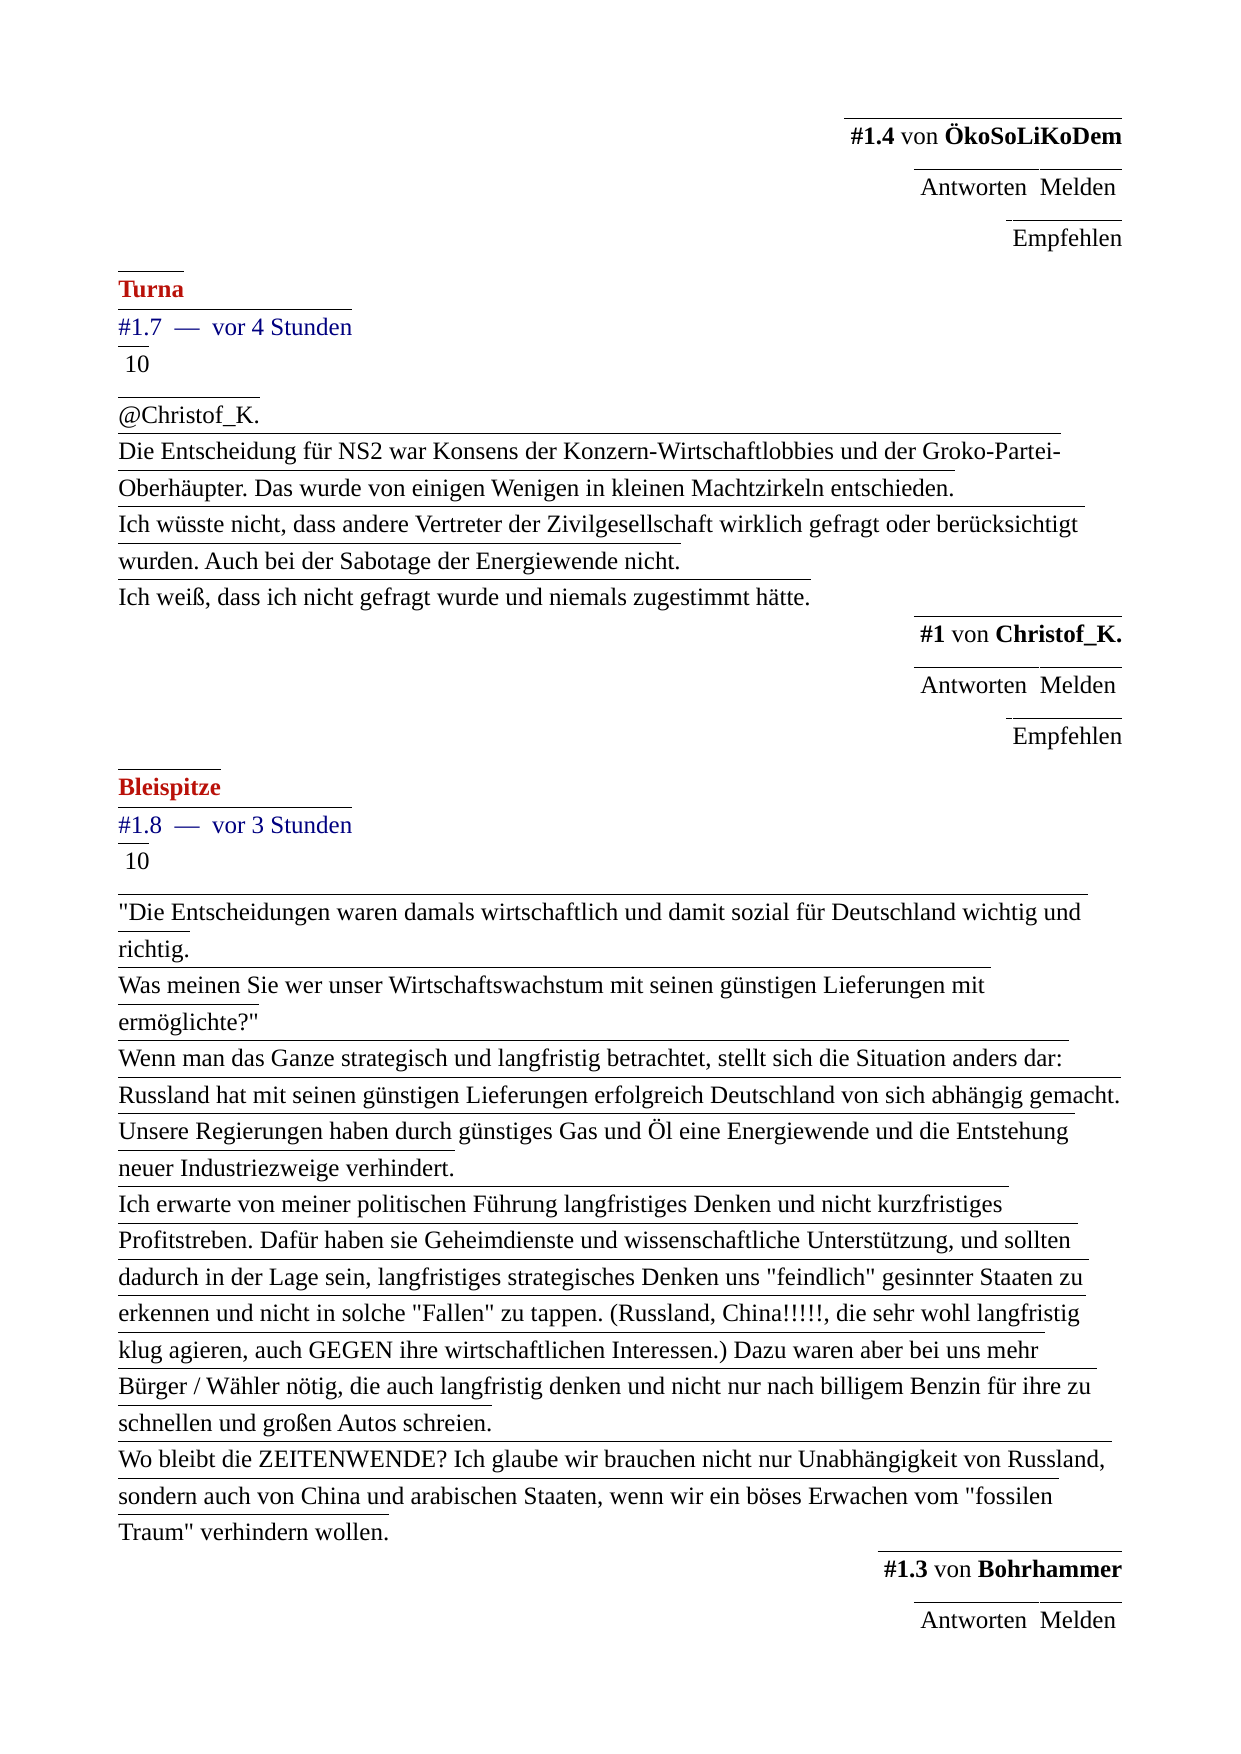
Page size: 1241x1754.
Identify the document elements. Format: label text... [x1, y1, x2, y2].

text Empfehlen [118, 718, 1122, 749]
text Ich weiß, dass ich nicht gefragt wurde und niemals zugestimmt hätte. [118, 579, 1122, 611]
text #1.4 von ÖkoSoLiKoDem [118, 118, 1122, 150]
text 10 [118, 843, 1122, 875]
text "Die Entscheidungen waren damals wirtschaftlich und damit sozial für Deutschland wichtig und richtig. [118, 894, 1122, 963]
subtitle Bleispitze [118, 769, 1122, 801]
text Wo bleibt die ZEITENWENDE? Ich glaube wir brauchen nicht nur Unabhängigkeit von Russland, sondern auch von China und arabischen Staaten, wenn wir ein böses Erwachen vom "fossilen Traum" verhindern wollen. [118, 1441, 1122, 1546]
text Antworten Melden [118, 667, 1122, 698]
text Die Entscheidung für NS2 war Konsens der Konzern-Wirtschaftlobbies und der Groko-Partei-Oberhäupter. Das wurde von einigen Wenigen in kleinen Machtzirkeln entschieden. [118, 433, 1122, 502]
text Ich erwarte von meiner politischen Führung langfristiges Denken und nicht kurzfristiges Profitstreben. Dafür haben sie Geheimdienste und wissenschaftliche Unterstützung, und sollten dadurch in der Lage sein, langfristiges strategisches Denken uns "feindlich" gesinnter Staaten zu erkennen und nicht in solche "Fallen" zu tappen. (Russland, China!!!!!, die sehr wohl langfristig klug agieren, auch GEGEN ihre wirtschaftlichen Interessen.) Dazu waren aber bei uns mehr Bürger / Wähler nötig, die auch langfristig denken und nicht nur nach billigem Benzin für ihre zu schnellen und großen Autos schreien. [118, 1186, 1122, 1437]
text @Christof_K. [118, 397, 1122, 429]
text #1.7 — vor 4 Stunden [118, 309, 1122, 341]
subtitle Turna [118, 271, 1122, 303]
text Wenn man das Ganze strategisch und langfristig betrachtet, stellt sich die Situation anders dar: Russland hat mit seinen günstigen Lieferungen erfolgreich Deutschland von sich abhängig gemacht. Unsere Regierungen haben durch günstiges Gas und Öl eine Energiewende und die Entstehung neuer Industriezweige verhindert. [118, 1040, 1122, 1181]
text #1 von Christof_K. [118, 616, 1122, 647]
text Ich wüsste nicht, dass andere Vertreter der Zivilgesellschaft wirklich gefragt oder berücksichtigt wurden. Auch bei der Sabotage der Energiewende nicht. [118, 506, 1122, 574]
text Antworten Melden [118, 1602, 1122, 1633]
text #1.3 von Bohrhammer [118, 1551, 1122, 1582]
text 10 [118, 346, 1122, 378]
text Was meinen Sie wer unser Wirtschaftswachstum mit seinen günstigen Lieferungen mit ermöglichte?" [118, 967, 1122, 1036]
text #1.8 — vor 3 Stunden [118, 807, 1122, 839]
text Antworten Melden [118, 169, 1122, 201]
text Empfehlen [118, 220, 1122, 252]
